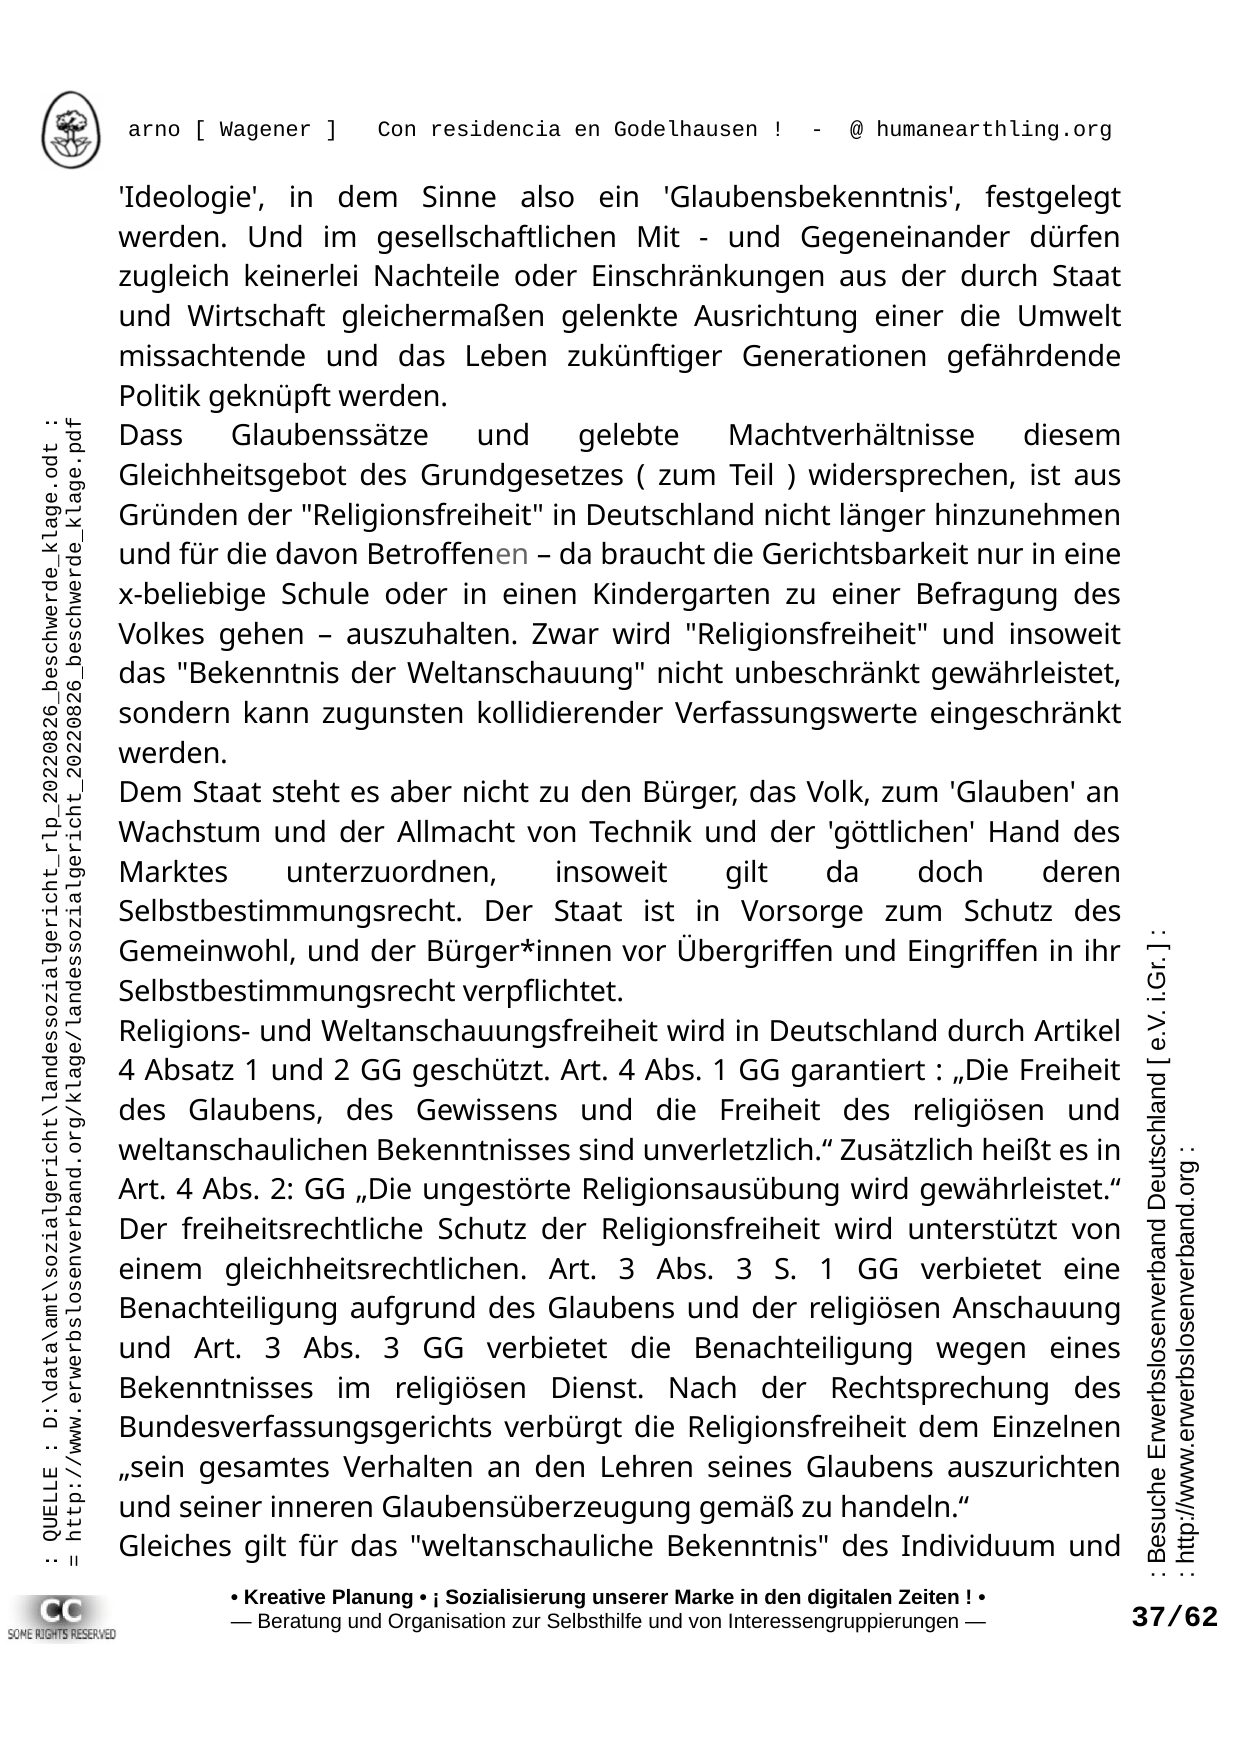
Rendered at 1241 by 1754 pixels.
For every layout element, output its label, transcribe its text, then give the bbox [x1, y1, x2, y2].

text 'Ideologie', in dem Sinne also ein 'Glaubensbekenntnis', festgelegt werden. Und im gesellschaftlichen Mit - und Gegeneinander dürfen zugleich keinerlei Nachteile oder Einschränkungen aus der durch Staat und Wirtschaft gleichermaßen gelenkte Ausrichtung einer die Umwelt missachtende und das Leben zukünftiger Generationen gefährdende Politik geknüpft werden. [118, 176, 1122, 414]
text Dem Staat steht es aber nicht zu den Bürger, das Volk, zum 'Glauben' an Wachstum und der Allmacht von Technik und der 'göttlichen' Hand des Marktes unterzuordnen, insoweit gilt da doch deren Selbstbestimmungsrecht. Der Staat ist in Vorsorge zum Schutz des Gemeinwohl, und der Bürger*innen vor Übergriffen und Eingriffen in ihr Selbstbestimmungsrecht verpflichtet. [118, 772, 1122, 1010]
text Gleiches gilt für das "weltanschauliche Bekenntnis" des Individuum und [118, 1526, 1122, 1565]
text Religions- und Weltanschauungsfreiheit wird in Deutschland durch Artikel 4 Absatz 1 und 2 GG geschützt. Art. 4 Abs. 1 GG garantiert : „Die Freiheit des Glaubens, des Gewissens und die Freiheit des religiösen und weltanschaulichen Bekenntnisses sind unverletzlich.“ Zusätzlich heißt es in Art. 4 Abs. 2: GG „Die ungestörte Religionsausübung wird gewährleistet.“ Der freiheitsrechtliche Schutz der Religionsfreiheit wird unterstützt von einem gleichheitsrechtlichen. Art. 3 Abs. 3 S. 1 GG verbietet eine Benachteiligung aufgrund des Glaubens und der religiösen Anschauung und Art. 3 Abs. 3 GG verbietet die Benachteiligung wegen eines Bekenntnisses im religiösen Dienst. Nach der Rechtsprechung des Bundesverfassungsgerichts verbürgt die Religionsfreiheit dem Einzelnen „sein gesamtes Verhalten an den Lehren seines Glaubens auszurichten und seiner inneren Glaubensüberzeugung gemäß zu handeln.“ [118, 1010, 1122, 1526]
text Dass Glaubenssätze und gelebte Machtverhältnisse diesem Gleichheitsgebot des Grundgesetzes ( zum Teil ) widersprechen, ist aus Gründen der "Religionsfreiheit" in Deutschland nicht länger hinzunehmen und für die davon Betroffenen – da braucht die Gerichtsbarkeit nur in eine x-beliebige Schule oder in einen Kindergarten zu einer Befragung des Volkes gehen – auszuhalten. Zwar wird "Religionsfreiheit" und insoweit das "Bekenntnis der Weltanschauung" nicht unbeschränkt gewährleistet, sondern kann zugunsten kollidierender Verfassungswerte eingeschränkt werden. [118, 414, 1122, 772]
picture [0, 1593, 122, 1644]
picture [39, 90, 103, 170]
